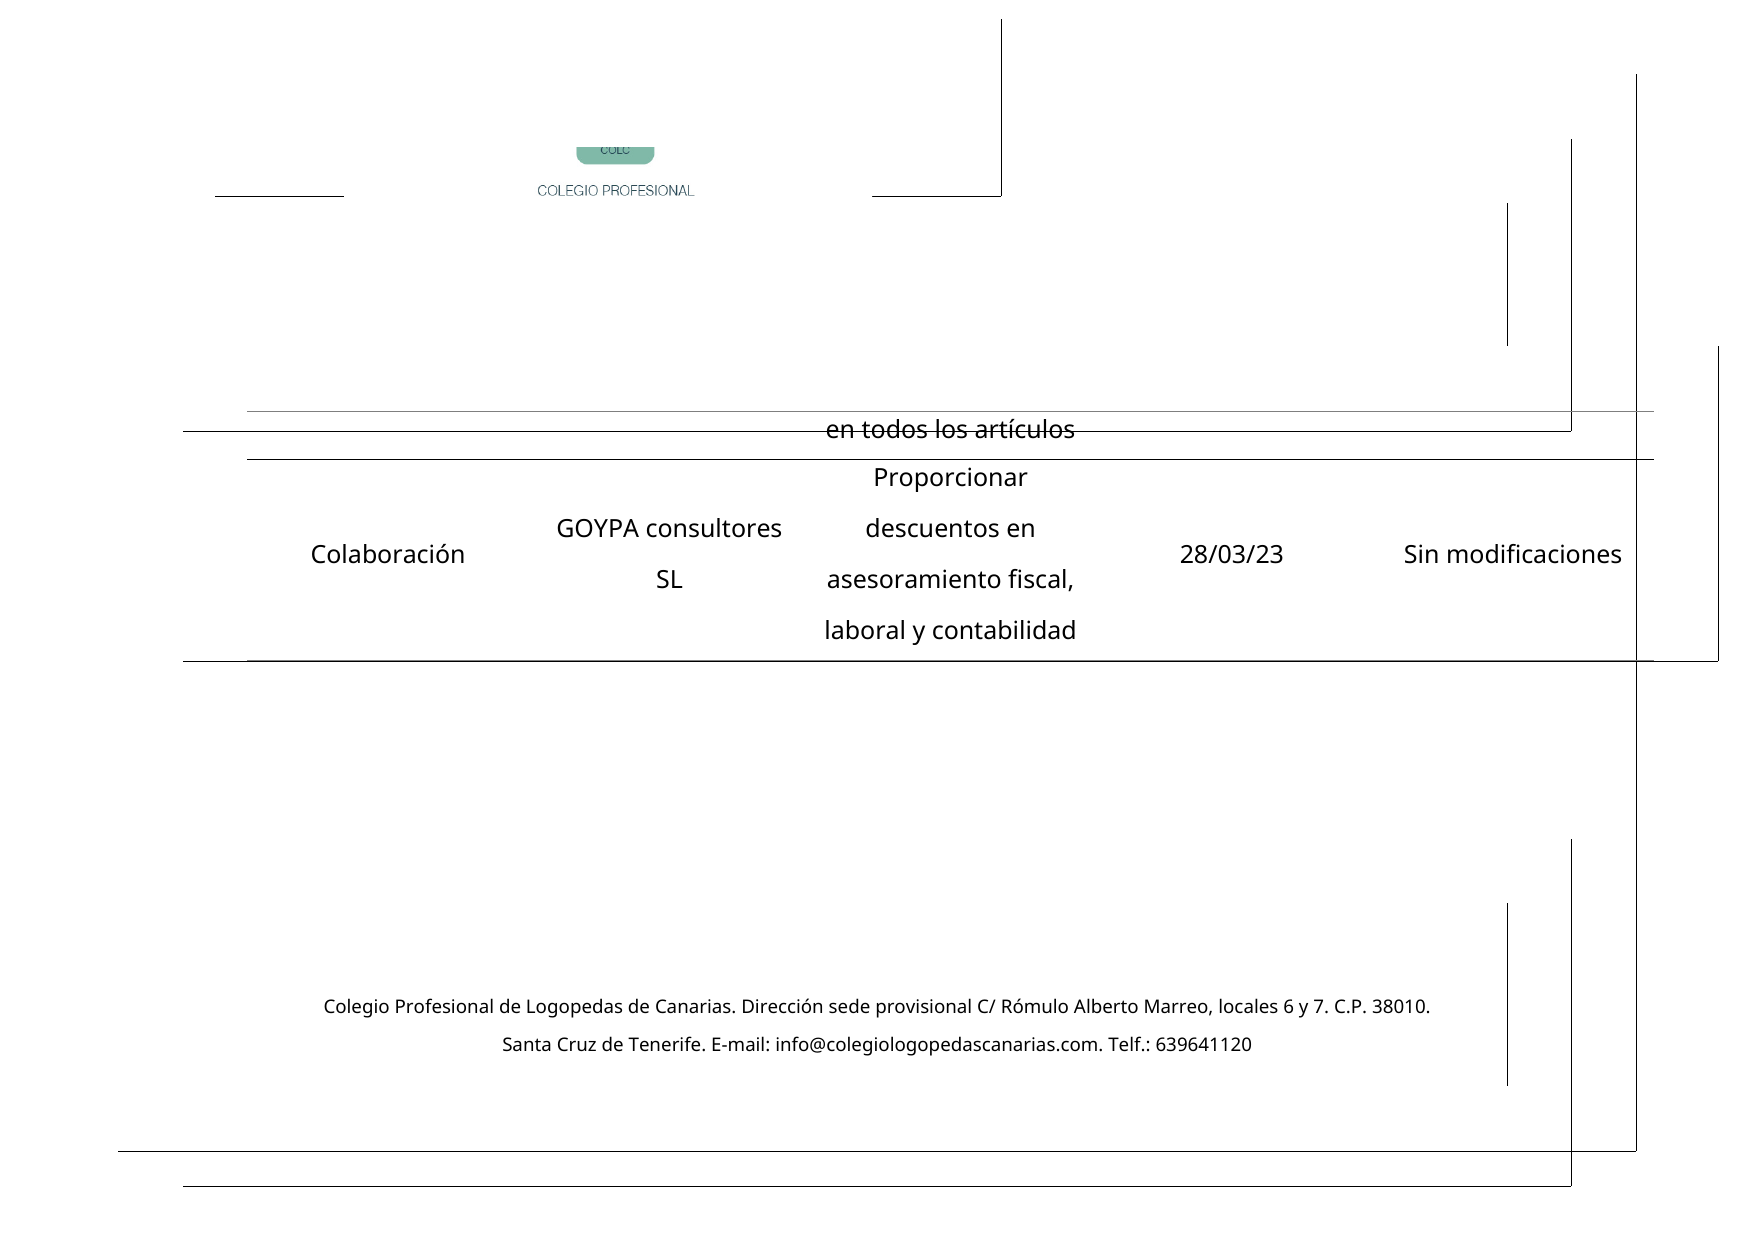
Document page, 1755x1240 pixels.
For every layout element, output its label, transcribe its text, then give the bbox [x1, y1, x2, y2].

table_cell en todos los artículos [810, 412, 1091, 459]
table_cell [1091, 412, 1372, 459]
table_cell [1637, 412, 1654, 459]
table_cell 28/03/23 [1091, 460, 1372, 660]
table_cell GOYPA consultores SL [529, 460, 810, 660]
table_cell [529, 412, 810, 459]
table_cell [247, 412, 528, 459]
table_cell Proporcionar descuentos en asesoramiento fiscal, laboral y contabilidad [810, 460, 1091, 660]
table_cell Colaboración [247, 460, 528, 660]
table_cell [1637, 460, 1654, 660]
table_cell [1373, 412, 1636, 459]
table_cell Sin modificaciones [1373, 460, 1636, 660]
